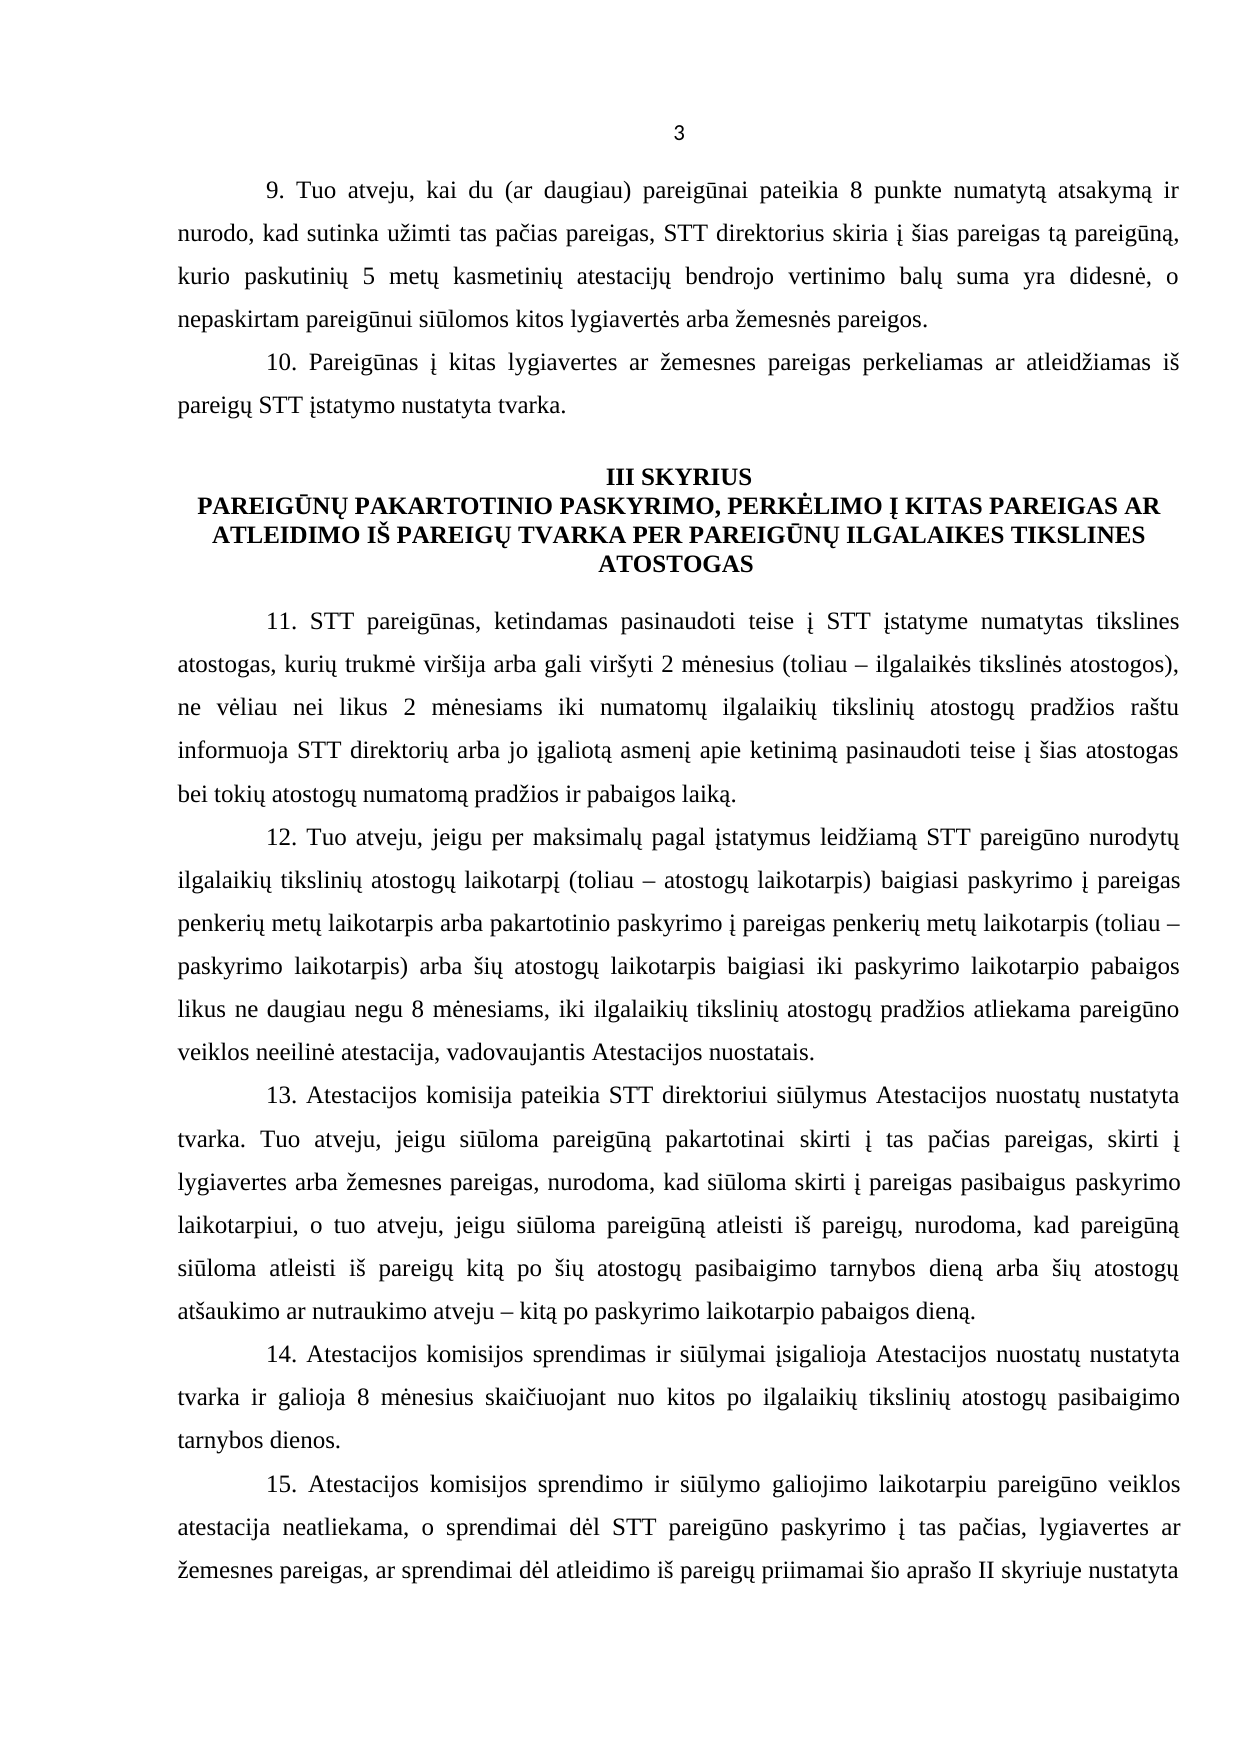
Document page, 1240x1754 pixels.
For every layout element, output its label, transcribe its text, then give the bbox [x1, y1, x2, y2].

text III SKYRIUS [177, 462, 1181, 491]
text 13. Atestacijos komisija pateikia STT direktoriui siūlymus Atestacijos nuostatų nustatyta tvarka. Tuo atveju, jeigu siūloma pareigūną pakartotinai skirti į tas pačias pareigas, skirti į lygiavertes arba žemesnes pareigas, nurodoma, kad siūloma skirti į pareigas pasibaigus paskyrimo laikotarpiui, o tuo atveju, jeigu siūloma pareigūną atleisti iš pareigų, nurodoma, kad pareigūną siūloma atleisti iš pareigų kitą po šių atostogų pasibaigimo tarnybos dieną arba šių atostogų atšaukimo ar nutraukimo atveju – kitą po paskyrimo laikotarpio pabaigos dieną. [177, 1081, 1181, 1325]
text 14. Atestacijos komisijos sprendimas ir siūlymai įsigalioja Atestacijos nuostatų nustatyta tvarka ir galioja 8 mėnesius skaičiuojant nuo kitos po ilgalaikių tikslinių atostogų pasibaigimo tarnybos dienos. [177, 1339, 1181, 1454]
text 12. Tuo atveju, jeigu per maksimalų pagal įstatymus leidžiamą STT pareigūno nurodytų ilgalaikių tikslinių atostogų laikotarpį (toliau – atostogų laikotarpis) baigiasi paskyrimo į pareigas penkerių metų laikotarpis arba pakartotinio paskyrimo į pareigas penkerių metų laikotarpis (toliau – paskyrimo laikotarpis) arba šių atostogų laikotarpis baigiasi iki paskyrimo laikotarpio pabaigos likus ne daugiau negu 8 mėnesiams, iki ilgalaikių tikslinių atostogų pradžios atliekama pareigūno veiklos neeilinė atestacija, vadovaujantis Atestacijos nuostatais. [177, 822, 1181, 1066]
text 10. Pareigūnas į kitas lygiavertes ar žemesnes pareigas perkeliamas ar atleidžiamas iš pareigų STT įstatymo nustatyta tvarka. [177, 347, 1181, 419]
text 15. Atestacijos komisijos sprendimo ir siūlymo galiojimo laikotarpiu pareigūno veiklos atestacija neatliekama, o sprendimai dėl STT pareigūno paskyrimo į tas pačias, lygiavertes ar žemesnes pareigas, ar sprendimai dėl atleidimo iš pareigų priimamai šio aprašo II skyriuje nustatyta [177, 1469, 1181, 1584]
text 9. Tuo atveju, kai du (ar daugiau) pareigūnai pateikia 8 punkte numatytą atsakymą ir nurodo, kad sutinka užimti tas pačias pareigas, STT direktorius skiria į šias pareigas tą pareigūną, kurio paskutinių 5 metų kasmetinių atestacijų bendrojo vertinimo balų suma yra didesnė, o nepaskirtam pareigūnui siūlomos kitos lygiavertės arba žemesnės pareigos. [177, 175, 1181, 333]
text PAREIGŪNŲ PAKARTOTINIO PASKYRIMO, PERKĖLIMO Į KITAS PAREIGAS AR ATLEIDIMO IŠ PAREIGŲ TVARKA PER PAREIGŪNŲ ILGALAIKES TIKSLINES ATOSTOGAS [177, 491, 1181, 577]
text 11. STT pareigūnas, ketindamas pasinaudoti teise į STT įstatyme numatytas tikslines atostogas, kurių trukmė viršija arba gali viršyti 2 mėnesius (toliau – ilgalaikės tikslinės atostogos), ne vėliau nei likus 2 mėnesiams iki numatomų ilgalaikių tikslinių atostogų pradžios raštu informuoja STT direktorių arba jo įgaliotą asmenį apie ketinimą pasinaudoti teise į šias atostogas bei tokių atostogų numatomą pradžios ir pabaigos laiką. [177, 606, 1181, 807]
